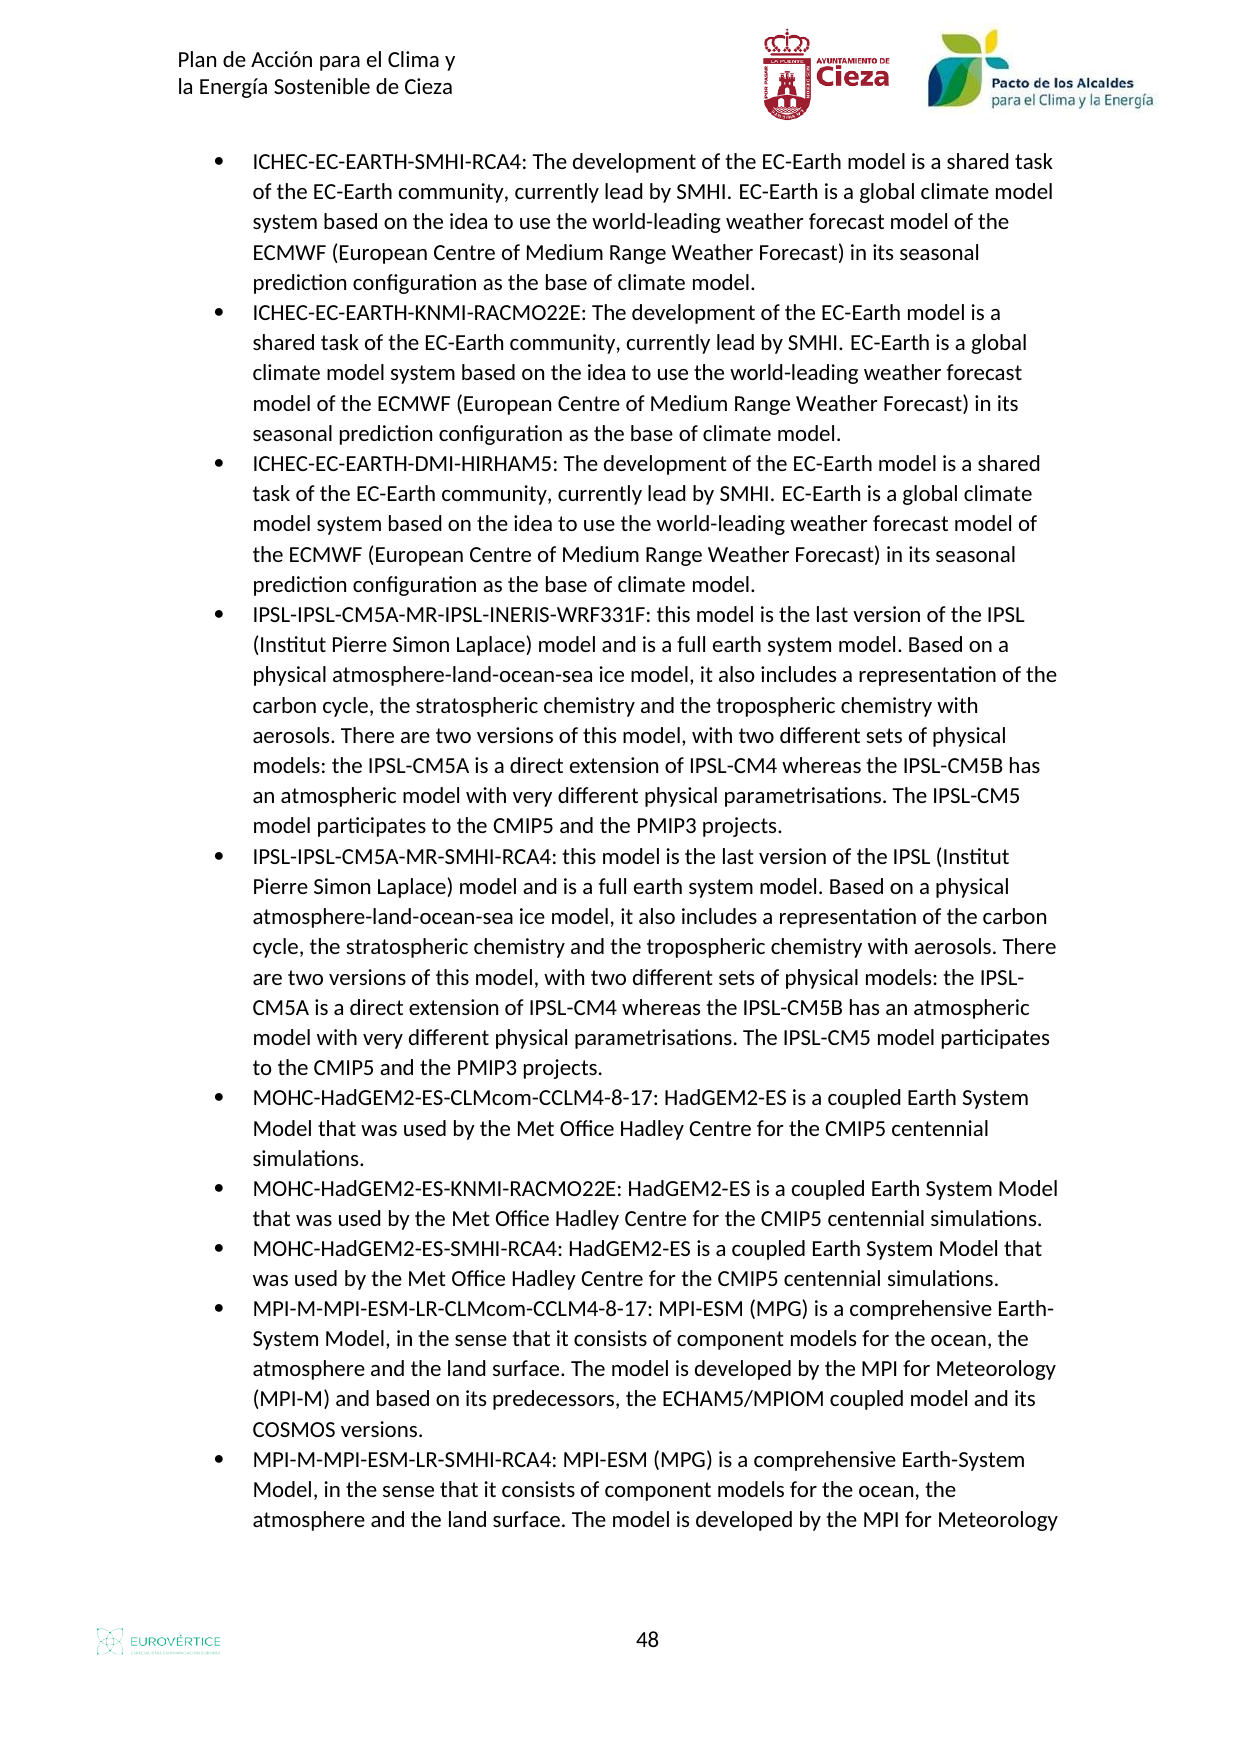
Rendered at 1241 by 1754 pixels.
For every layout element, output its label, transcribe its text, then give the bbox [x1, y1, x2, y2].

list IPSL-IPSL-CM5A-MR-SMHI-RCA4: this model is the last version of the IPSL (Institut Pierre Simon Laplace) model and is a full earth system model. Based on a physical atmosphere-land-ocean-sea ice model, it also includes a representation of the carbon cycle, the stratospheric chemistry and the tropospheric chemistry with aerosols. There are two versions of this model, with two different sets of physical models: the IPSL- CM5A is a direct extension of IPSL-CM4 whereas the IPSL-CM5B has an atmospheric model with very different physical parametrisations. The IPSL-CM5 model participates to the CMIP5 and the PMIP3 projects. [215, 842, 1058, 1081]
picture [96, 1628, 221, 1655]
list ICHEC-EC-EARTH-DMI-HIRHAM5: The development of the EC-Earth model is a shared task of the EC-Earth community, currently lead by SMHI. EC-Earth is a global climate model system based on the idea to use the world-leading weather forecast model of the ECMWF (European Centre of Medium Range Weather Forecast) in its seasonal prediction configuration as the base of climate model. [215, 449, 1042, 598]
list MPI-M-MPI-ESM-LR-SMHI-RCA4: MPI-ESM (MPG) is a comprehensive Earth-System Model, in the sense that it consists of component models for the ocean, the atmosphere and the land surface. The model is developed by the MPI for Meteorology [215, 1445, 1058, 1533]
list MPI-M-MPI-ESM-LR-CLMcom-CCLM4-8-17: MPI-ESM (MPG) is a comprehensive Earth- System Model, in the sense that it consists of component models for the ocean, the atmosphere and the land surface. The model is developed by the MPI for Meteorology (MPI-M) and based on its predecessors, the ECHAM5/MPIOM coupled model and its COSMOS versions. [215, 1294, 1058, 1443]
list MOHC-HadGEM2-ES-CLMcom-CCLM4-8-17: HadGEM2-ES is a coupled Earth System Model that was used by the Met Office Hadley Centre for the CMIP5 centennial simulations. [215, 1083, 1031, 1172]
picture [921, 23, 1159, 114]
list ICHEC-EC-EARTH-SMHI-RCA4: The development of the EC-Earth model is a shared task of the EC-Earth community, currently lead by SMHI. EC-Earth is a global climate model system based on the idea to use the world-leading weather forecast model of the ECMWF (European Centre of Medium Range Weather Forecast) in its seasonal prediction configuration as the base of climate model. [215, 147, 1059, 296]
list ICHEC-EC-EARTH-KNMI-RACMO22E: The development of the EC-Earth model is a shared task of the EC-Earth community, currently lead by SMHI. EC-Earth is a global climate model system based on the idea to use the world-leading weather forecast model of the ECMWF (European Centre of Medium Range Weather Forecast) in its seasonal prediction configuration as the base of climate model. [215, 298, 1033, 447]
list MOHC-HadGEM2-ES-KNMI-RACMO22E: HadGEM2-ES is a coupled Earth System Model that was used by the Met Office Hadley Centre for the CMIP5 centennial simulations. [215, 1174, 1060, 1232]
picture [755, 22, 897, 125]
list IPSL-IPSL-CM5A-MR-IPSL-INERIS-WRF331F: this model is the last version of the IPSL (Institut Pierre Simon Laplace) model and is a full earth system model. Based on a physical atmosphere-land-ocean-sea ice model, it also includes a representation of the carbon cycle, the stratospheric chemistry and the tropospheric chemistry with aerosols. There are two versions of this model, with two different sets of physical models: the IPSL-CM5A is a direct extension of IPSL-CM4 whereas the IPSL-CM5B has an atmospheric model with very different physical parametrisations. The IPSL-CM5 model participates to the CMIP5 and the PMIP3 projects. [215, 600, 1059, 839]
list MOHC-HadGEM2-ES-SMHI-RCA4: HadGEM2-ES is a coupled Earth System Model that was used by the Met Office Hadley Centre for the CMIP5 centennial simulations. [215, 1234, 1044, 1292]
